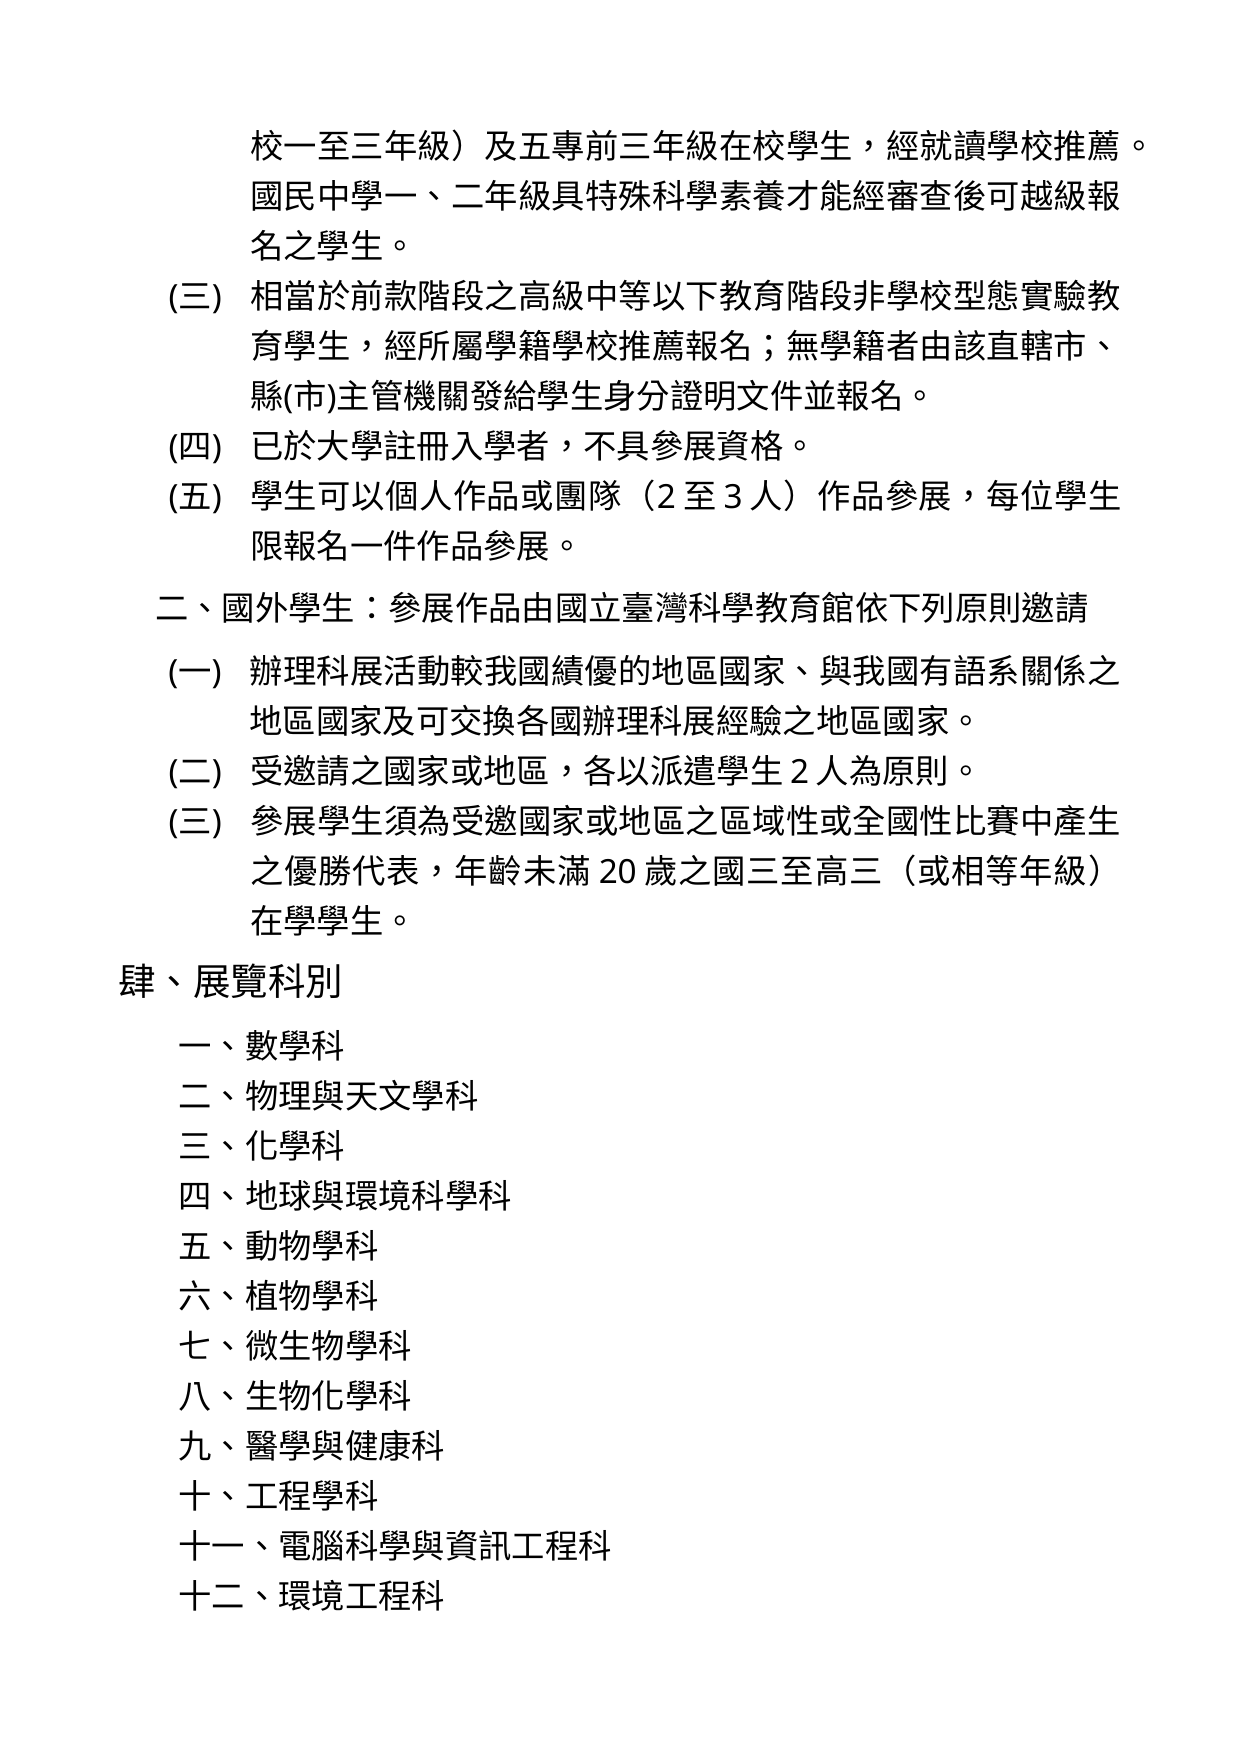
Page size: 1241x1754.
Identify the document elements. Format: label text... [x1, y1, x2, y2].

text 一、數學科 [178, 1018, 1122, 1068]
text 六、植物學科 [178, 1268, 1122, 1318]
text 三、化學科 [178, 1118, 1122, 1168]
text 四、地球與環境科學科 [178, 1168, 1122, 1218]
text 肆、展覽科別 [118, 956, 1122, 1006]
text 八、生物化學科 [178, 1368, 1122, 1418]
list 已於大學註冊入學者，不具參展資格。 [168, 418, 1122, 468]
list 參展學生須為受邀國家或地區之區域性或全國性比賽中產生之優勝代表，年齡未滿20歲之國三至高三（或相等年級）在學學生。 [168, 793, 1122, 943]
text 九、醫學與健康科 [178, 1418, 1122, 1468]
text 五、動物學科 [178, 1218, 1122, 1268]
list 學生可以個人作品或團隊（2至3人）作品參展，每位學生限報名一件作品參展。 [168, 468, 1122, 568]
list 受邀請之國家或地區，各以派遣學生2人為原則。 [168, 743, 1122, 793]
text 十一、電腦科學與資訊工程科 [178, 1518, 1122, 1568]
list 辦理科展活動較我國績優的地區國家、與我國有語系關係之地區國家及可交換各國辦理科展經驗之地區國家。 [168, 643, 1122, 743]
text 十二、環境工程科 [178, 1568, 1122, 1618]
list 相當於前款階段之高級中等以下教育階段非學校型態實驗教育學生，經所屬學籍學校推薦報名；無學籍者由該直轄市、縣(市)主管機關發給學生身分證明文件並報名。 [168, 268, 1122, 418]
text 十、工程學科 [178, 1468, 1122, 1518]
text 二、物理與天文學科 [178, 1068, 1122, 1118]
text 七、微生物學科 [178, 1318, 1122, 1368]
list 現就讀國內公私立中等學校（國民中學三年級、高級中等學校一至三年級）及五專前三年級在校學生，經就讀學校推薦。國民中學一、二年級具特殊科學素養才能經審查後可越級報名之學生。 [168, 118, 1122, 268]
text 二、國外學生：參展作品由國立臺灣科學教育館依下列原則邀請 [155, 581, 1122, 631]
